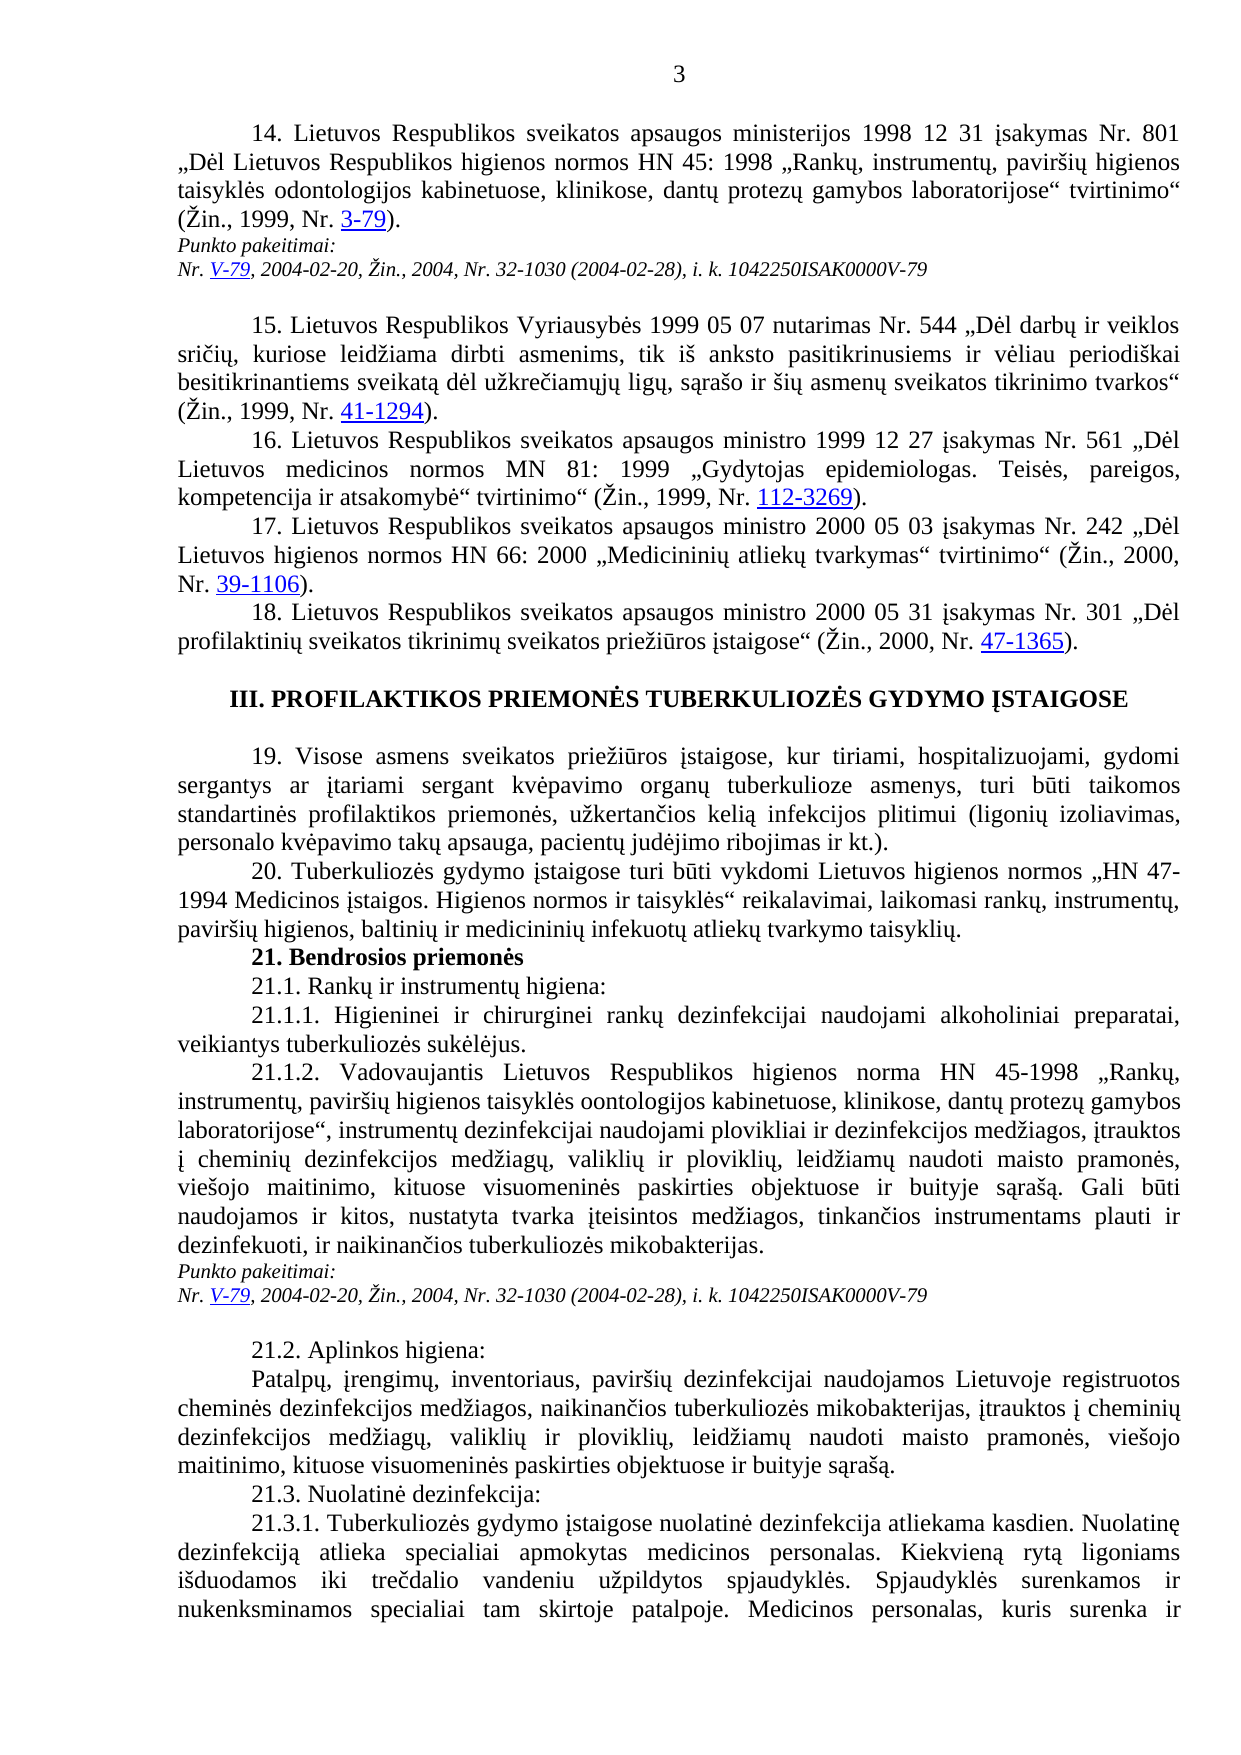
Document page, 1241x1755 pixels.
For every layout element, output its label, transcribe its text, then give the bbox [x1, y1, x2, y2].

text 18. Lietuvos Respublikos sveikatos apsaugos ministro 2000 05 31 įsakymas Nr. 301 „Dėl profilaktinių sveikatos tikrinimų sveikatos priežiūros įstaigose“ (Žin., 2000, Nr. 47-1365). [177, 597, 1181, 655]
text 19. Visose asmens sveikatos priežiūros įstaigose, kur tiriami, hospitalizuojami, gydomi sergantys ar įtariami sergant kvėpavimo organų tuberkulioze asmenys, turi būti taikomos standartinės profilaktikos priemonės, užkertančios kelią infekcijos plitimui (ligonių izoliavimas, personalo kvėpavimo takų apsauga, pacientų judėjimo ribojimas ir kt.). [177, 741, 1181, 856]
text 16. Lietuvos Respublikos sveikatos apsaugos ministro 1999 12 27 įsakymas Nr. 561 „Dėl Lietuvos medicinos normos MN 81: 1999 „Gydytojas epidemiologas. Teisės, pareigos, kompetencija ir atsakomybė“ tvirtinimo“ (Žin., 1999, Nr. 112-3269). [177, 425, 1181, 511]
text Punkto pakeitimai: [177, 1259, 1181, 1283]
text 14. Lietuvos Respublikos sveikatos apsaugos ministerijos 1998 12 31 įsakymas Nr. 801 „Dėl Lietuvos Respublikos higienos normos HN 45: 1998 „Rankų, instrumentų, paviršių higienos taisyklės odontologijos kabinetuose, klinikose, dantų protezų gamybos laboratorijose“ tvirtinimo“ (Žin., 1999, Nr. 3-79). [177, 118, 1181, 233]
text 15. Lietuvos Respublikos Vyriausybės 1999 05 07 nutarimas Nr. 544 „Dėl darbų ir veiklos sričių, kuriose leidžiama dirbti asmenims, tik iš anksto pasitikrinusiems ir vėliau periodiškai besitikrinantiems sveikatą dėl užkrečiamųjų ligų, sąrašo ir šių asmenų sveikatos tikrinimo tvarkos“ (Žin., 1999, Nr. 41-1294). [177, 310, 1181, 425]
text Patalpų, įrengimų, inventoriaus, paviršių dezinfekcijai naudojamos Lietuvoje registruotos cheminės dezinfekcijos medžiagos, naikinančios tuberkuliozės mikobakterijas, įtrauktos į cheminių dezinfekcijos medžiagų, valiklių ir ploviklių, leidžiamų naudoti maisto pramonės, viešojo maitinimo, kituose visuomeninės paskirties objektuose ir buityje sąrašą. [177, 1364, 1181, 1479]
text Nr. V-79, 2004-02-20, Žin., 2004, Nr. 32-1030 (2004-02-28), i. k. 1042250ISAK0000V-79 [177, 1283, 1181, 1307]
text 21.2. Aplinkos higiena: [177, 1336, 1181, 1364]
text 17. Lietuvos Respublikos sveikatos apsaugos ministro 2000 05 03 įsakymas Nr. 242 „Dėl Lietuvos higienos normos HN 66: 2000 „Medicininių atliekų tvarkymas“ tvirtinimo“ (Žin., 2000, Nr. 39-1106). [177, 511, 1181, 597]
text 21.3. Nuolatinė dezinfekcija: [177, 1479, 1181, 1508]
text Nr. V-79, 2004-02-20, Žin., 2004, Nr. 32-1030 (2004-02-28), i. k. 1042250ISAK0000V-79 [177, 257, 1181, 281]
text 21.1.1. Higieninei ir chirurginei rankų dezinfekcijai naudojami alkoholiniai preparatai, veikiantys tuberkuliozės sukėlėjus. [177, 1000, 1181, 1057]
text 20. Tuberkuliozės gydymo įstaigose turi būti vykdomi Lietuvos higienos normos „HN 47-1994 Medicinos įstaigos. Higienos normos ir taisyklės“ reikalavimai, laikomasi rankų, instrumentų, paviršių higienos, baltinių ir medicininių infekuotų atliekų tvarkymo taisyklių. [177, 856, 1181, 942]
text 21.1.2. Vadovaujantis Lietuvos Respublikos higienos norma HN 45-1998 „Rankų, instrumentų, paviršių higienos taisyklės oontologijos kabinetuose, klinikose, dantų protezų gamybos laboratorijose“, instrumentų dezinfekcijai naudojami plovikliai ir dezinfekcijos medžiagos, įtrauktos į cheminių dezinfekcijos medžiagų, valiklių ir ploviklių, leidžiamų naudoti maisto pramonės, viešojo maitinimo, kituose visuomeninės paskirties objektuose ir buityje sąrašą. Gali būti naudojamos ir kitos, nustatyta tvarka įteisintos medžiagos, tinkančios instrumentams plauti ir dezinfekuoti, ir naikinančios tuberkuliozės mikobakterijas. [177, 1057, 1181, 1259]
text Punkto pakeitimai: [177, 233, 1181, 257]
text 21. Bendrosios priemonės [177, 942, 1181, 971]
text III. PROFILAKTIKOS PRIEMONĖS TUBERKULIOZĖS GYDYMO ĮSTAIGOSE [177, 684, 1181, 712]
text 21.3.1. Tuberkuliozės gydymo įstaigose nuolatinė dezinfekcija atliekama kasdien. Nuolatinę dezinfekciją atlieka specialiai apmokytas medicinos personalas. Kiekvieną rytą ligoniams išduodamos iki trečdalio vandeniu užpildytos spjaudyklės. Spjaudyklės surenkamos ir nukenksminamos specialiai tam skirtoje patalpoje. Medicinos personalas, kuris surenka ir [177, 1508, 1181, 1623]
text 21.1. Rankų ir instrumentų higiena: [177, 971, 1181, 1000]
